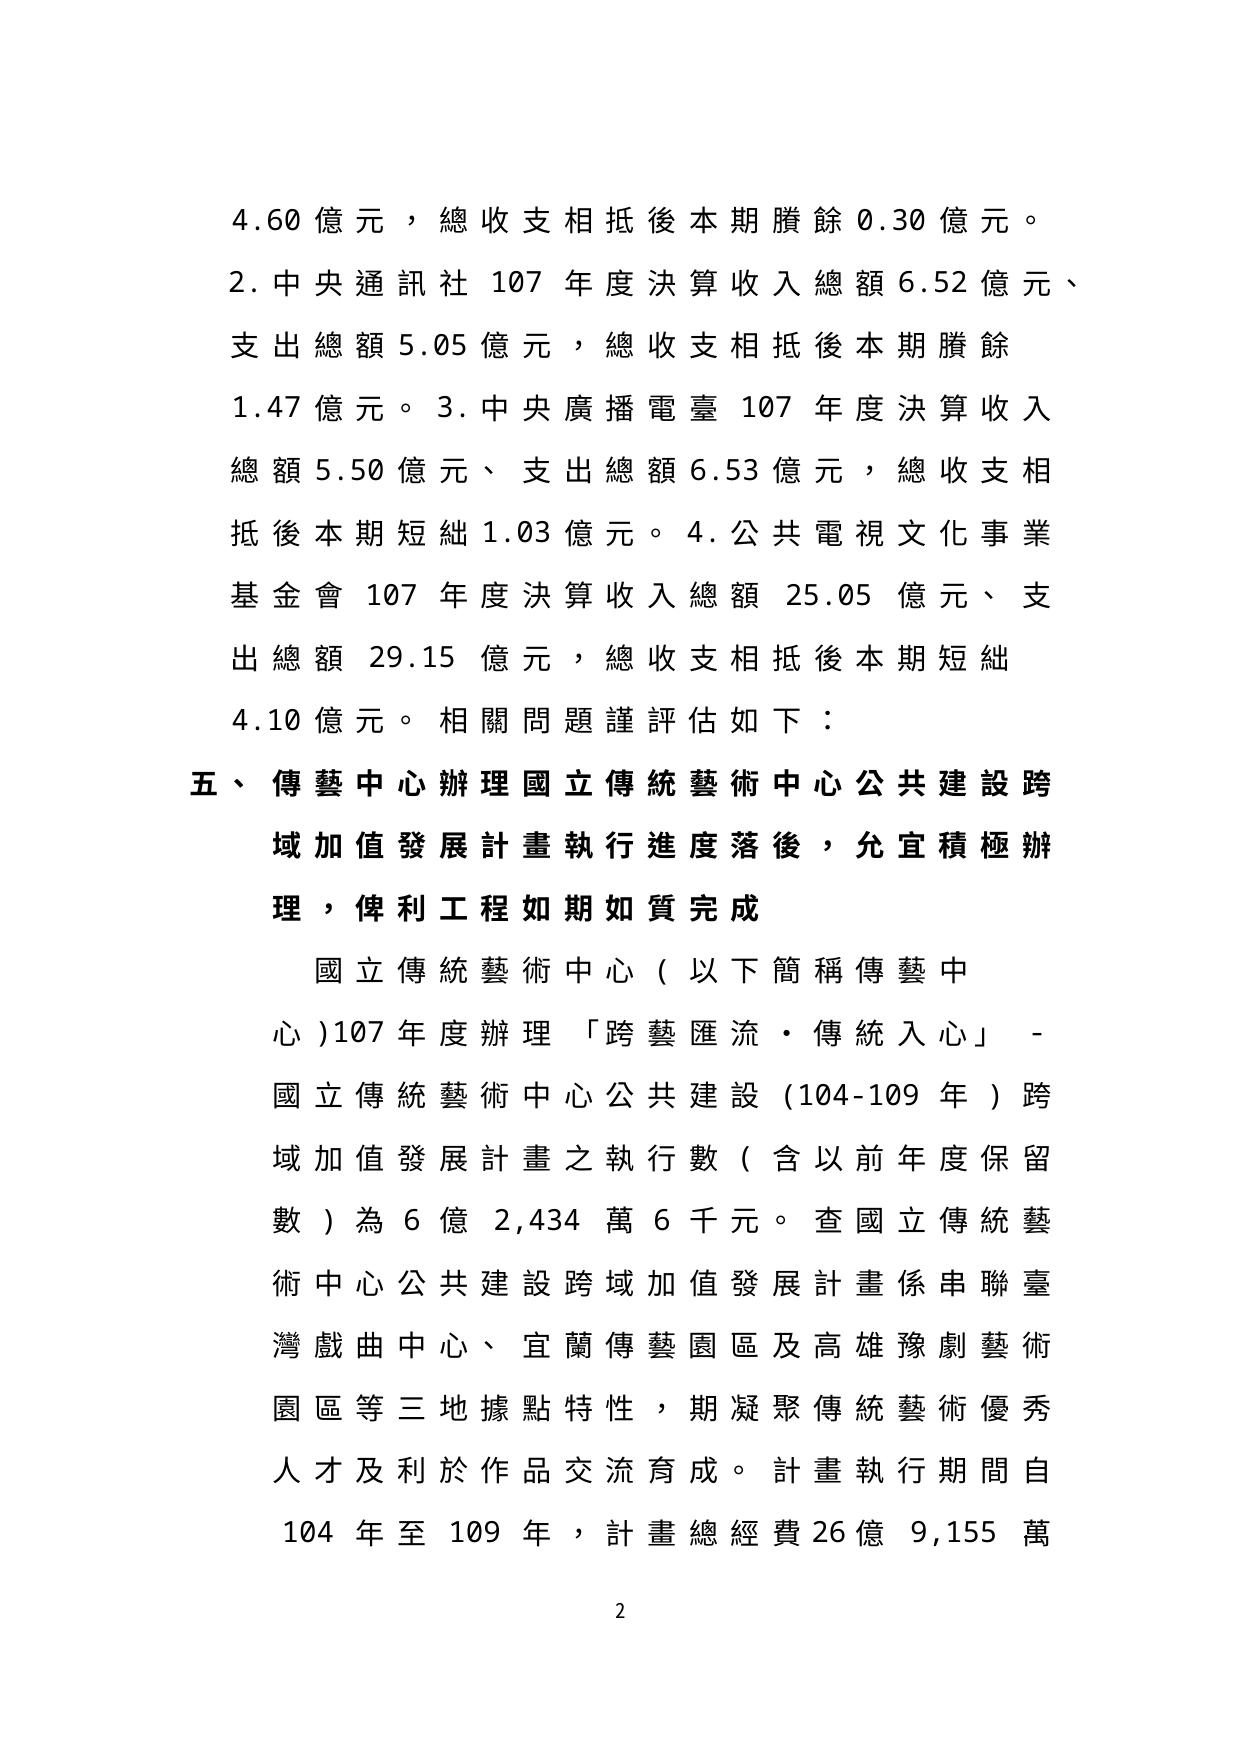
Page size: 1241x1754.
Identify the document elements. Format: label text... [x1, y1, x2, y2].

text (三)財團法人部分：1.國家文化藝術基金會107年度決算收入總額4.90億元、支出總額4.60億元，總收支相抵後本期賸餘0.30億元。2.中央通訊社107年度決算收入總額6.52億元、支出總額5.05億元，總收支相抵後本期賸餘1.47億元。3.中央廣播電臺107年度決算收入總額5.50億元、支出總額6.53億元，總收支相抵後本期短絀1.03億元。4.公共電視文化事業基金會107年度決算收入總額25.05億元、支出總額29.15億元，總收支相抵後本期短絀4.10億元。相關問題謹評估如下： [183, 177, 1058, 740]
text 五、傳藝中心辦理國立傳統藝術中心公共建設跨域加值發展計畫執行進度落後，允宜積極辦理，俾利工程如期如質完成 [183, 740, 1058, 927]
text 國立傳統藝術中心(以下簡稱傳藝中心)107年度辦理「跨藝匯流•傳統入心」-國立傳統藝術中心公共建設(104-109年)跨域加值發展計畫之執行數(含以前年度保留數)為6億2,434萬6千元。查國立傳統藝術中心公共建設跨域加值發展計畫係串聯臺灣戲曲中心、宜蘭傳藝園區及高雄豫劇藝術園區等三地據點特性，期凝聚傳統藝術優秀人才及利於作品交流育成。計畫執行期間自104年至109年，計畫總經費26億9,155萬 [242, 927, 1058, 1552]
